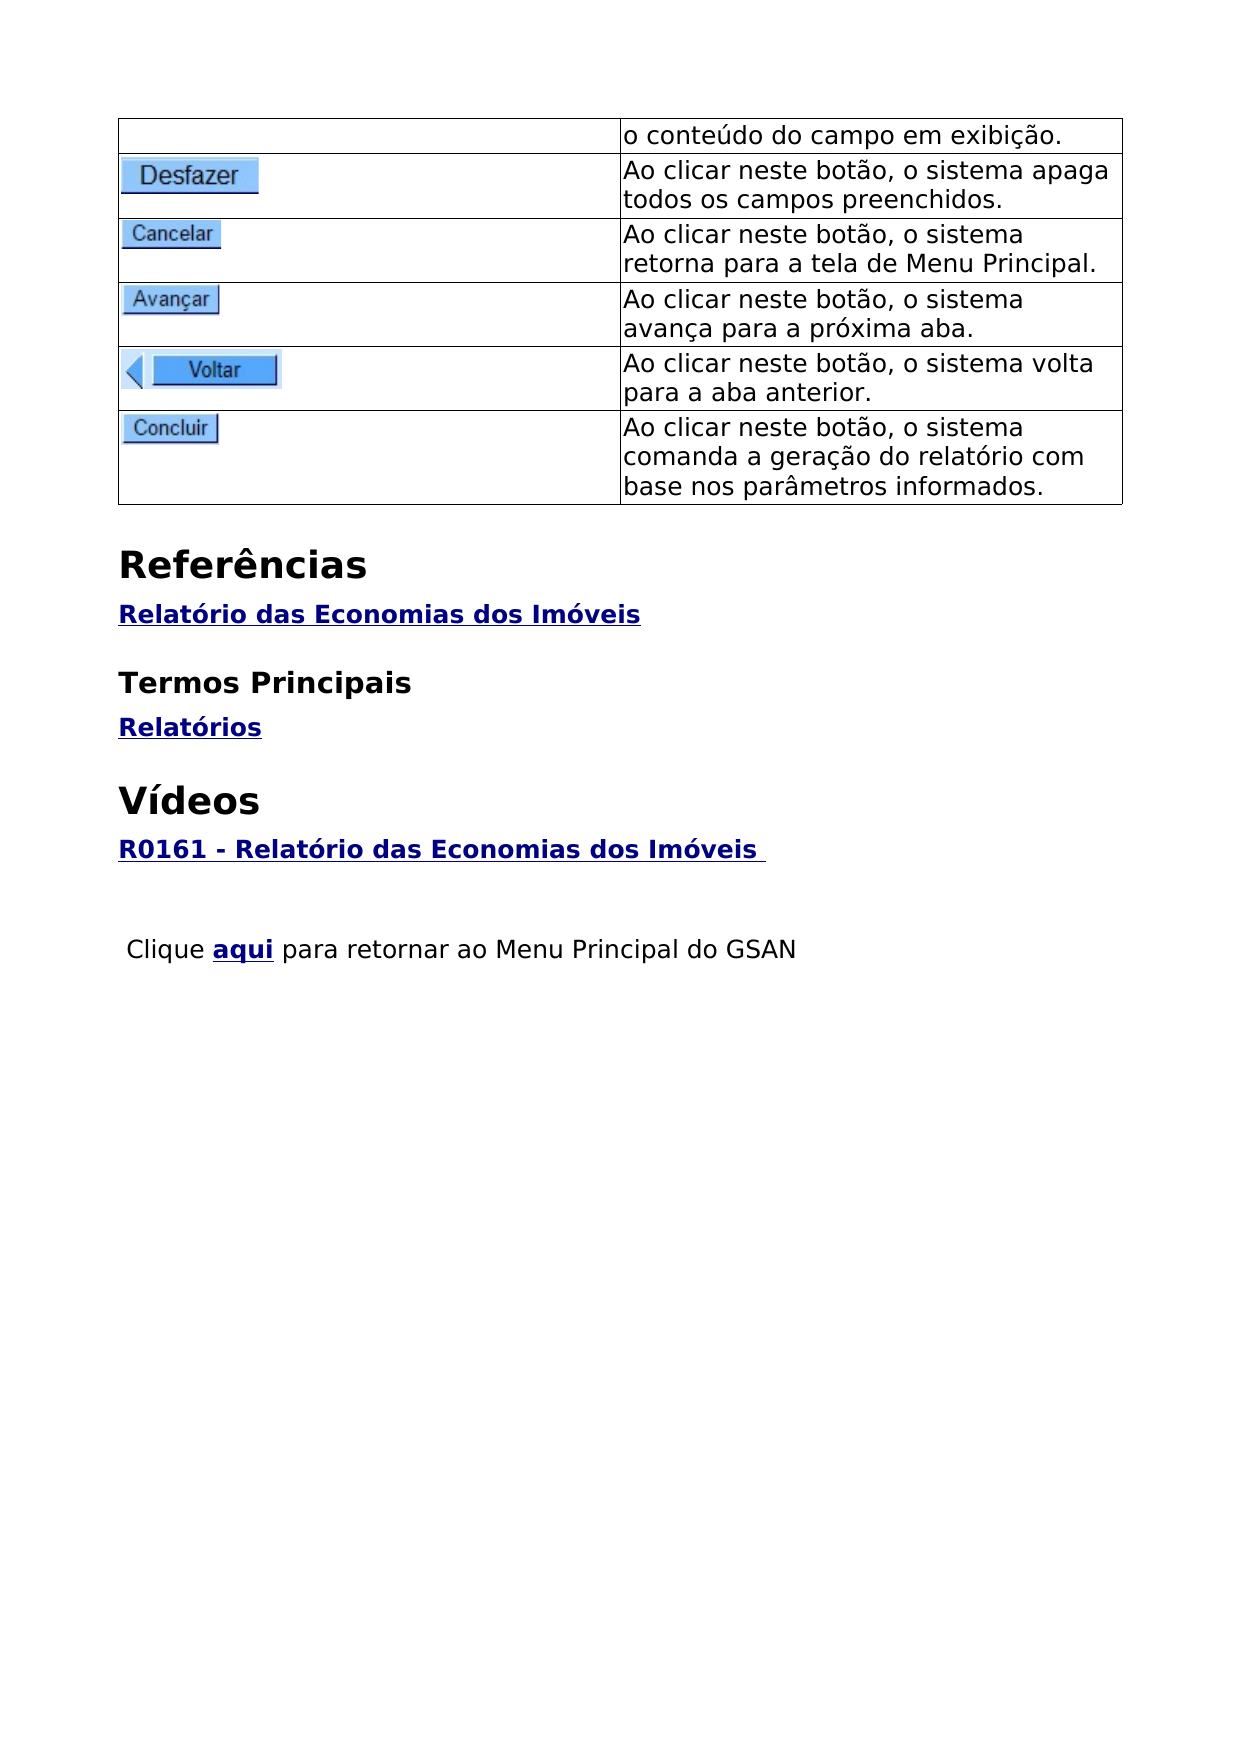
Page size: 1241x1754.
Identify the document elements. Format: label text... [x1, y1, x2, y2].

subtitle Referências [118, 544, 1122, 587]
table_cell Ao clicar neste botão, o sistema retorna para a tela de Menu Principal. [621, 219, 1122, 282]
subtitle Vídeos [118, 779, 1122, 823]
table_cell [119, 411, 620, 504]
table_cell Ao clicar neste botão, o sistema avança para a próxima aba. [621, 283, 1122, 346]
table_cell [119, 219, 620, 282]
text R0161 - Relatório das Economias dos Imóveis [118, 836, 1122, 865]
table_cell [119, 347, 620, 410]
table_cell Ao clicar neste botão, o sistema apaga todos os campos preenchidos. [621, 154, 1122, 217]
text Relatório das Economias dos Imóveis [118, 600, 1122, 629]
subtitle Termos Principais [118, 666, 1122, 700]
picture [121, 349, 282, 389]
picture [121, 220, 222, 249]
table_cell Ao clicar neste botão, o sistema comanda a geração do relatório com base nos parâmetros informados. [621, 411, 1122, 504]
table_cell [119, 283, 620, 346]
table_cell [119, 119, 620, 153]
text Clique aqui para retornar ao Menu Principal do GSAN [118, 877, 1122, 965]
table_cell Ao clicar neste botão, o sistema volta para a aba anterior. [621, 347, 1122, 410]
text Relatórios [118, 713, 1122, 742]
table_cell [119, 154, 620, 217]
picture [121, 413, 220, 445]
picture [121, 156, 259, 194]
table_cell o conteúdo do campo em exibição. [621, 119, 1122, 153]
picture [121, 284, 220, 316]
